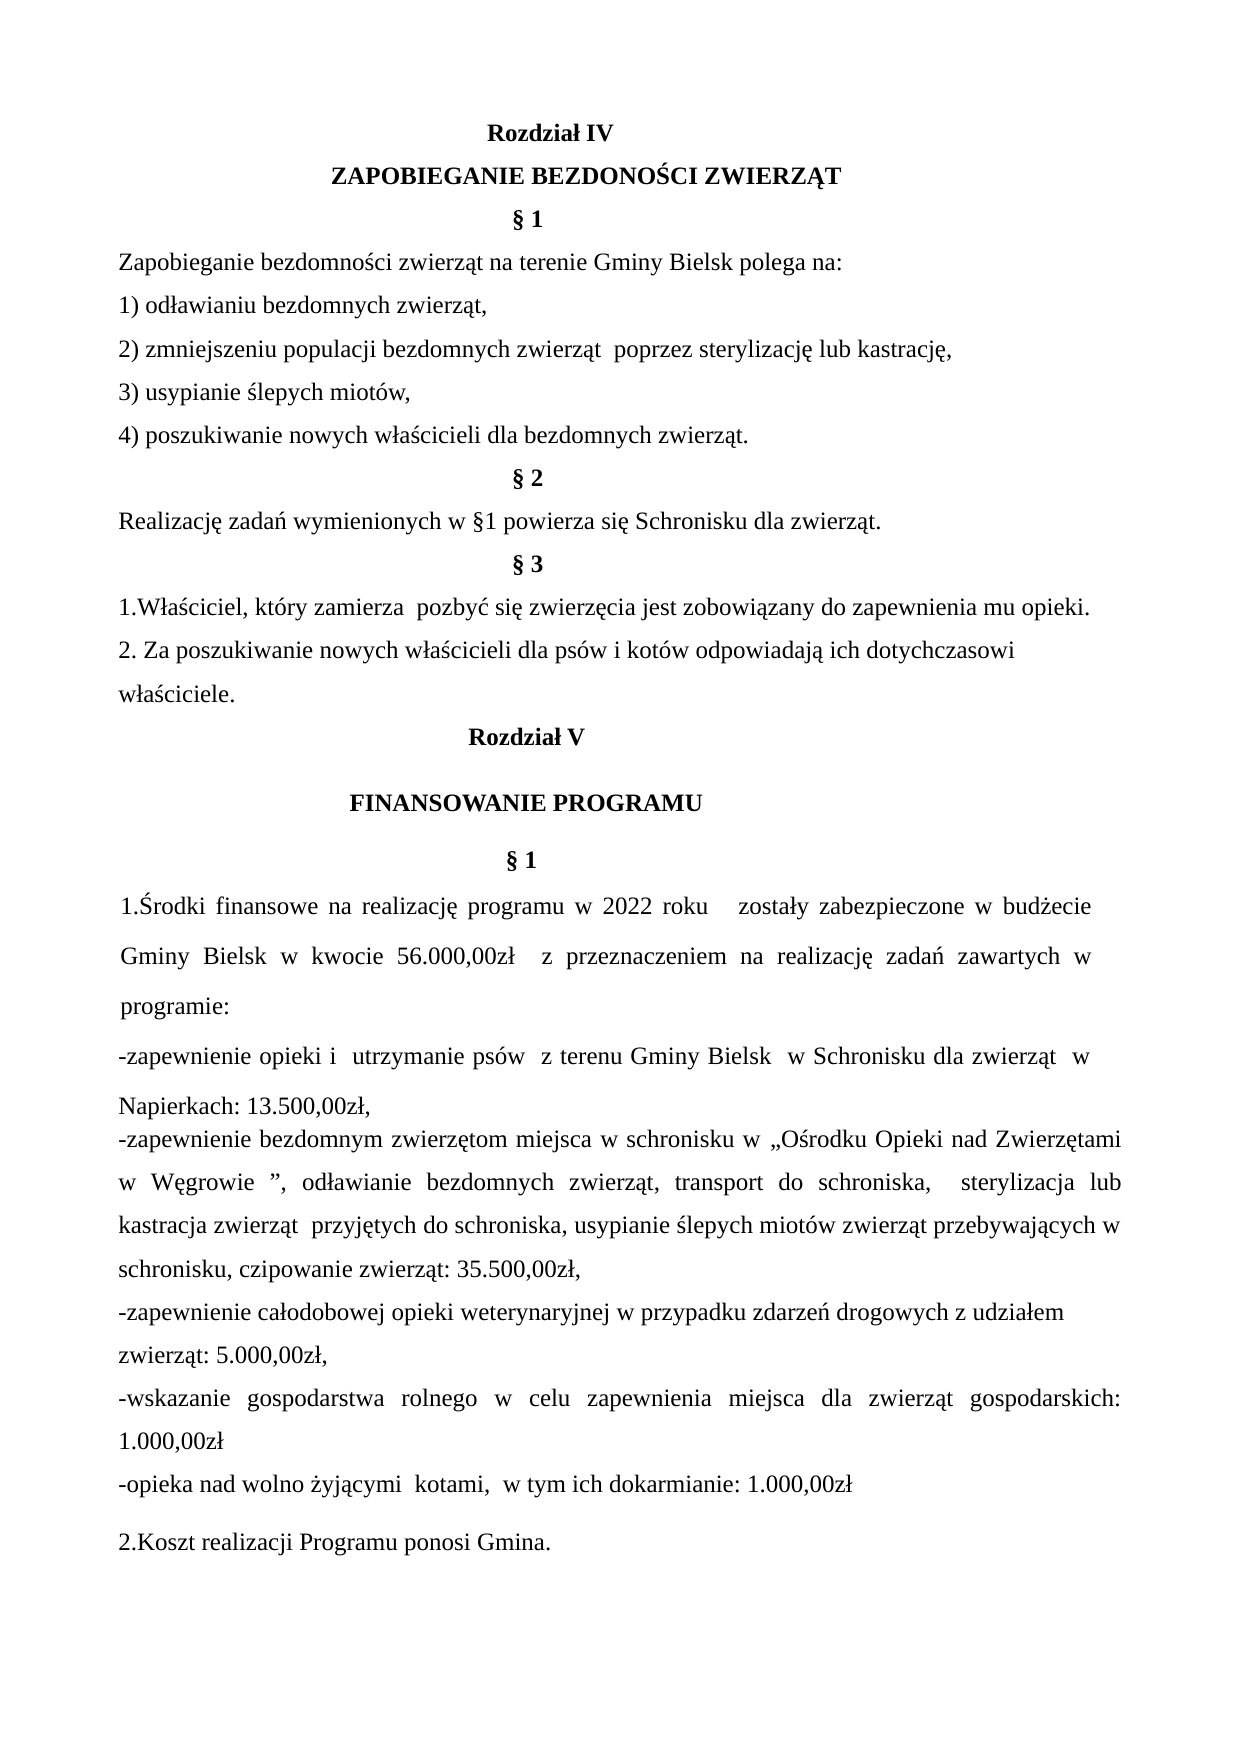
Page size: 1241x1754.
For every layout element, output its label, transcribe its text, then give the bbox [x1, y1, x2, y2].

text 2) zmniejszeniu populacji bezdomnych zwierząt poprzez sterylizację lub kastrację, [118, 334, 1093, 362]
text FINANSOWANIE PROGRAMU [81, 788, 1122, 817]
text 2. Za poszukiwanie nowych właścicieli dla psów i kotów odpowiadają ich dotychczasowi właściciele. [118, 636, 1093, 707]
text 1) odławianiu bezdomnych zwierząt, [118, 291, 1093, 319]
text Rozdział V [118, 722, 1093, 751]
text ZAPOBIEGANIE BEZDONOŚCI ZWIERZĄT [118, 161, 1093, 190]
text -zapewnienie bezdomnym zwierzętom miejsca w schronisku w „Ośrodku Opieki nad Zwierzętami w Węgrowie ”, odławianie bezdomnych zwierząt, transport do schroniska, sterylizacja lub kastracja zwierząt przyjętych do schroniska, usypianie ślepych miotów zwierząt przebywających w schronisku, czipowanie zwierząt: 35.500,00zł, [118, 1124, 1122, 1282]
text Realizację zadań wymienionych w §1 powierza się Schronisku dla zwierząt. [118, 506, 1093, 535]
text 3) usypianie ślepych miotów, [118, 377, 1093, 406]
text Zapobieganie bezdomności zwierząt na terenie Gminy Bielsk polega na: [118, 247, 1093, 276]
text § 1 [118, 204, 1093, 233]
text 1.Właściciel, który zamierza pozbyć się zwierzęcia jest zobowiązany do zapewnienia mu opieki. [118, 592, 1093, 621]
text -zapewnienie opieki i utrzymanie psów z terenu Gminy Bielsk w Schronisku dla zwierząt w Napierkach: 13.500,00zł, [118, 1024, 1093, 1124]
text -zapewnienie całodobowej opieki weterynaryjnej w przypadku zdarzeń drogowych z udziałem zwierząt: 5.000,00zł, [118, 1297, 1122, 1369]
text -wskazanie gospodarstwa rolnego w celu zapewnienia miejsca dla zwierząt gospodarskich: 1.000,00zł [118, 1383, 1122, 1455]
text § 3 [118, 549, 1093, 578]
text 4) poszukiwanie nowych właścicieli dla bezdomnych zwierząt. [118, 420, 1093, 449]
text -opieka nad wolno żyjącymi kotami, w tym ich dokarmianie: 1.000,00zł [118, 1469, 1122, 1498]
text § 2 [118, 463, 1093, 492]
text § 1 [81, 846, 1122, 874]
text Rozdział IV [118, 118, 1093, 147]
text 1.Środki finansowe na realizację programu w 2022 roku zostały zabezpieczone w budżecie Gminy Bielsk w kwocie 56.000,00zł z przeznaczeniem na realizację zadań zawartych w programie: [120, 874, 1093, 1024]
text 2.Koszt realizacji Programu ponosi Gmina. [118, 1527, 1122, 1556]
